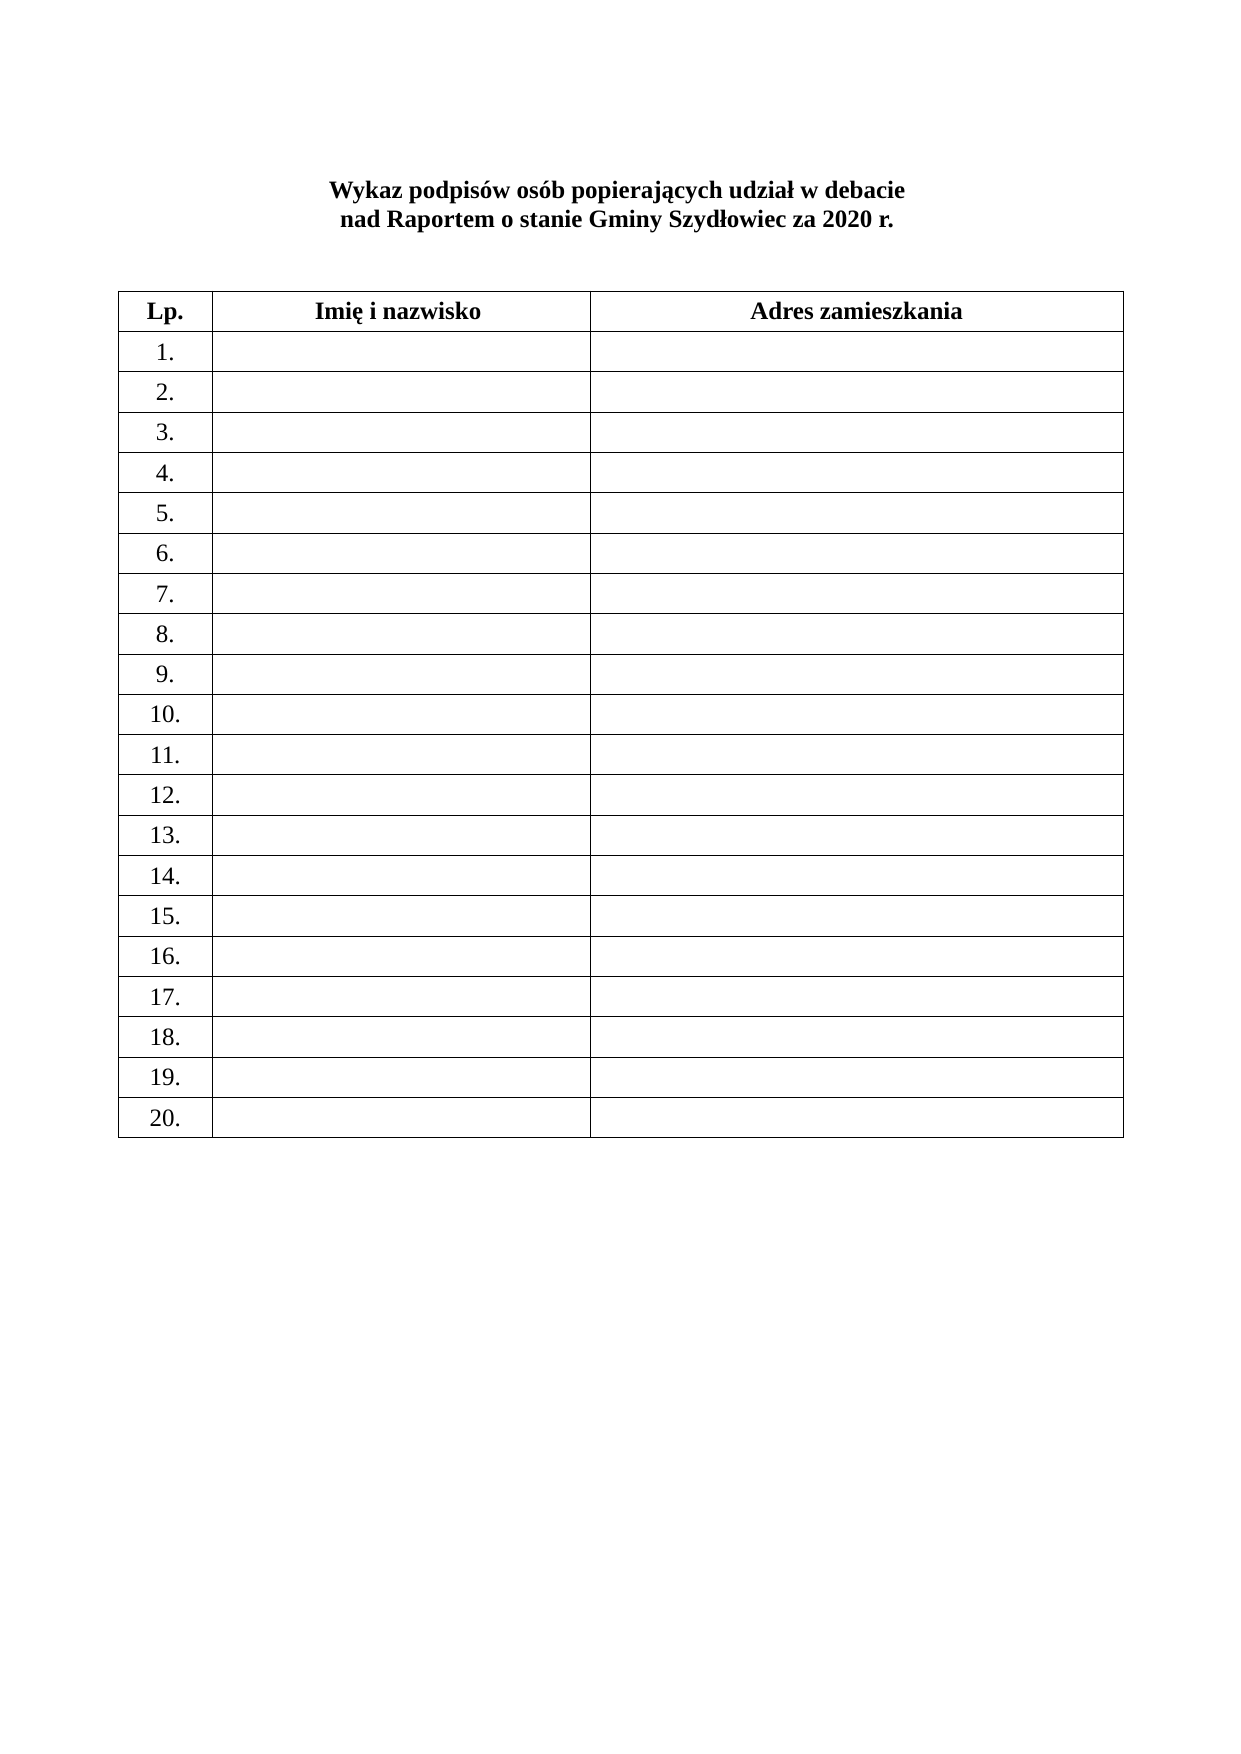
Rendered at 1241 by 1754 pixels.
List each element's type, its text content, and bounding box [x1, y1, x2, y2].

table_cell [591, 614, 1123, 653]
table_cell 6. [119, 534, 212, 573]
table_cell [213, 332, 590, 371]
table_header Adres zamieszkania [591, 292, 1123, 331]
table_cell [213, 816, 590, 855]
table_cell 3. [119, 413, 212, 452]
table_cell [213, 735, 590, 774]
table_cell [213, 977, 590, 1016]
table_cell 11. [119, 735, 212, 774]
table_cell 10. [119, 695, 212, 734]
table_cell 9. [119, 655, 212, 694]
table_cell [213, 896, 590, 936]
table_cell [213, 856, 590, 895]
table_cell [591, 413, 1123, 452]
table_cell 18. [119, 1017, 212, 1057]
table_cell 17. [119, 977, 212, 1016]
table_cell 15. [119, 896, 212, 936]
table_cell 14. [119, 856, 212, 895]
table_cell 19. [119, 1058, 212, 1097]
table_cell [213, 413, 590, 452]
table_cell [213, 655, 590, 694]
table_cell [591, 735, 1123, 774]
table_cell [591, 937, 1123, 976]
table_cell [213, 574, 590, 613]
table_cell [591, 816, 1123, 855]
table_cell 12. [119, 775, 212, 815]
table_cell 2. [119, 372, 212, 412]
table_cell [591, 695, 1123, 734]
table_cell [213, 493, 590, 532]
table_cell [591, 534, 1123, 573]
table_cell [213, 695, 590, 734]
table_cell 13. [119, 816, 212, 855]
table_cell 16. [119, 937, 212, 976]
table_cell [591, 1017, 1123, 1057]
table_cell [591, 856, 1123, 895]
table_cell 4. [119, 453, 212, 492]
table_header Imię i nazwisko [213, 292, 590, 331]
table_cell [591, 1058, 1123, 1097]
table_cell [591, 332, 1123, 371]
table_cell 20. [119, 1098, 212, 1137]
table_cell [591, 1098, 1123, 1137]
table_cell [213, 1098, 590, 1137]
table_cell [213, 1058, 590, 1097]
table_cell [591, 453, 1123, 492]
table_cell [591, 372, 1123, 412]
table_cell [213, 937, 590, 976]
table_cell [213, 614, 590, 653]
table_cell [591, 977, 1123, 1016]
table_cell [213, 453, 590, 492]
table_cell [591, 574, 1123, 613]
table_cell [213, 775, 590, 815]
table_cell [213, 1017, 590, 1057]
table_cell 5. [119, 493, 212, 532]
table_header Lp. [119, 292, 212, 331]
table_cell 8. [119, 614, 212, 653]
table_cell 7. [119, 574, 212, 613]
text Wykaz podpisów osób popierających udział w debacie nad Raportem o stanie Gminy Szydłowiec za 2020 r. [118, 176, 1122, 233]
table_cell [591, 493, 1123, 532]
table_cell [591, 775, 1123, 815]
table_cell [591, 896, 1123, 936]
table_cell [213, 372, 590, 412]
table_cell 1. [119, 332, 212, 371]
table_cell [213, 534, 590, 573]
table_cell [591, 655, 1123, 694]
